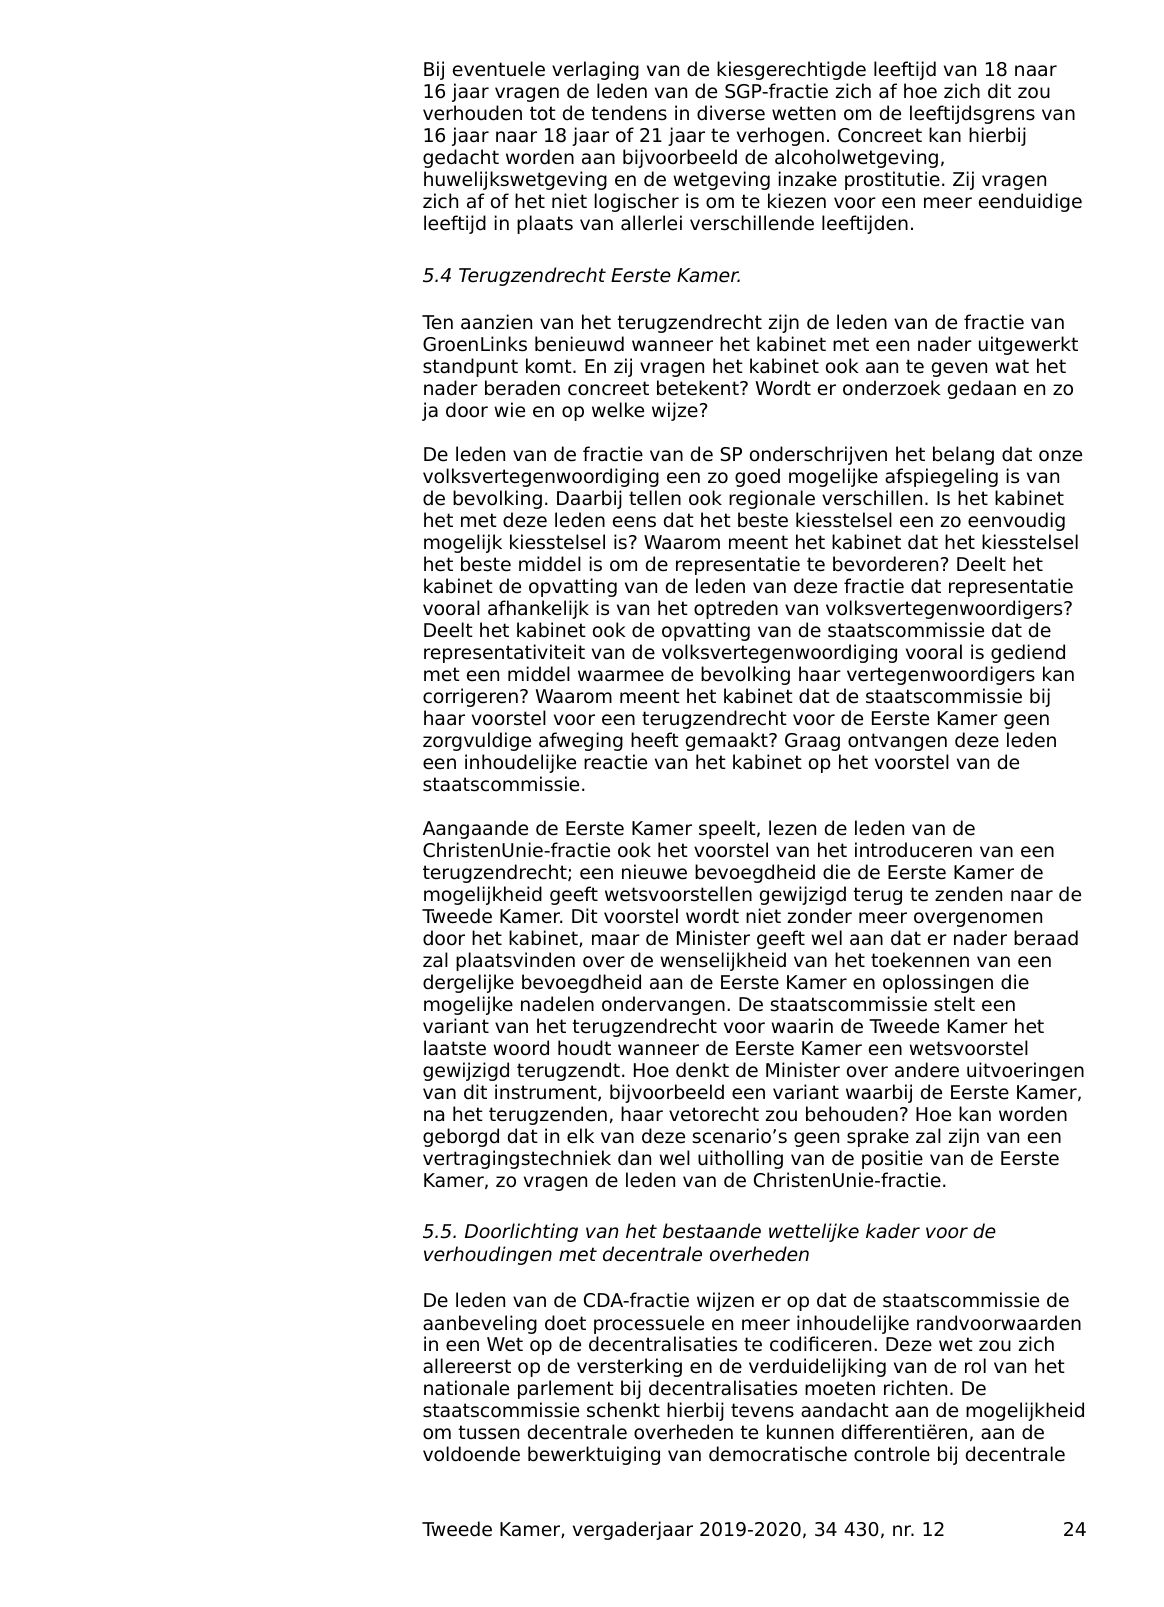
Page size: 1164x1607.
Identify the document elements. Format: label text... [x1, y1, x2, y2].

text De leden van de fractie van de SP onderschrijven het belang dat onze volksvertegenwoordiging een zo goed mogelijke afspiegeling is van de bevolking. Daarbij tellen ook regionale verschillen. Is het kabinet het met deze leden eens dat het beste kiesstelsel een zo eenvoudig mogelijk kiesstelsel is? Waarom meent het kabinet dat het kiesstelsel het beste middel is om de representatie te bevorderen? Deelt het kabinet de opvatting van de leden van deze fractie dat representatie vooral afhankelijk is van het optreden van volksvertegenwoordigers? Deelt het kabinet ook de opvatting van de staatscommissie dat de representativiteit van de volksvertegenwoordiging vooral is gediend met een middel waarmee de bevolking haar vertegenwoordigers kan corrigeren? Waarom meent het kabinet dat de staatscommissie bij haar voorstel voor een terugzendrecht voor de Eerste Kamer geen zorgvuldige afweging heeft gemaakt? Graag ontvangen deze leden een inhoudelijke reactie van het kabinet op het voorstel van de staatscommissie. [422, 444, 1087, 796]
text Bij eventuele verlaging van de kiesgerechtigde leeftijd van 18 naar 16 jaar vragen de leden van de SGP-fractie zich af hoe zich dit zou verhouden tot de tendens in diverse wetten om de leeftijdsgrens van 16 jaar naar 18 jaar of 21 jaar te verhogen. Concreet kan hierbij gedacht worden aan bijvoorbeeld de alcoholwetgeving, huwelijkswetgeving en de wetgeving inzake prostitutie. Zij vragen zich af of het niet logischer is om te kiezen voor een meer eenduidige leeftijd in plaats van allerlei verschillende leeftijden. [422, 59, 1087, 235]
text Aangaande de Eerste Kamer speelt, lezen de leden van de ChristenUnie-fractie ook het voorstel van het introduceren van een terugzendrecht; een nieuwe bevoegdheid die de Eerste Kamer de mogelijkheid geeft wetsvoorstellen gewijzigd terug te zenden naar de Tweede Kamer. Dit voorstel wordt niet zonder meer overgenomen door het kabinet, maar de Minister geeft wel aan dat er nader beraad zal plaatsvinden over de wenselijkheid van het toekennen van een dergelijke bevoegdheid aan de Eerste Kamer en oplossingen die mogelijke nadelen ondervangen. De staatscommissie stelt een variant van het terugzendrecht voor waarin de Tweede Kamer het laatste woord houdt wanneer de Eerste Kamer een wetsvoorstel gewijzigd terugzendt. Hoe denkt de Minister over andere uitvoeringen van dit instrument, bijvoorbeeld een variant waarbij de Eerste Kamer, na het terugzenden, haar vetorecht zou behouden? Hoe kan worden geborgd dat in elk van deze scenario’s geen sprake zal zijn van een vertragingstechniek dan wel uitholling van de positie van de Eerste Kamer, zo vragen de leden van de ChristenUnie-fractie. [422, 818, 1087, 1191]
text De leden van de CDA-fractie wijzen er op dat de staatscommissie de aanbeveling doet processuele en meer inhoudelijke randvoorwaarden in een Wet op de decentralisaties te codificeren. Deze wet zou zich allereerst op de versterking en de verduidelijking van de rol van het nationale parlement bij decentralisaties moeten richten. De staatscommissie schenkt hierbij tevens aandacht aan de mogelijkheid om tussen decentrale overheden te kunnen differentiëren, aan de voldoende bewerktuiging van democratische controle bij decentrale [422, 1290, 1087, 1466]
subtitle 5.4 Terugzendrecht Eerste Kamer. [422, 265, 1087, 287]
subtitle 5.5. Doorlichting van het bestaande wettelijke kader voor de verhoudingen met decentrale overheden [422, 1221, 1087, 1265]
text Ten aanzien van het terugzendrecht zijn de leden van de fractie van GroenLinks benieuwd wanneer het kabinet met een nader uitgewerkt standpunt komt. En zij vragen het kabinet ook aan te geven wat het nader beraden concreet betekent? Wordt er onderzoek gedaan en zo ja door wie en op welke wijze? [422, 312, 1087, 422]
